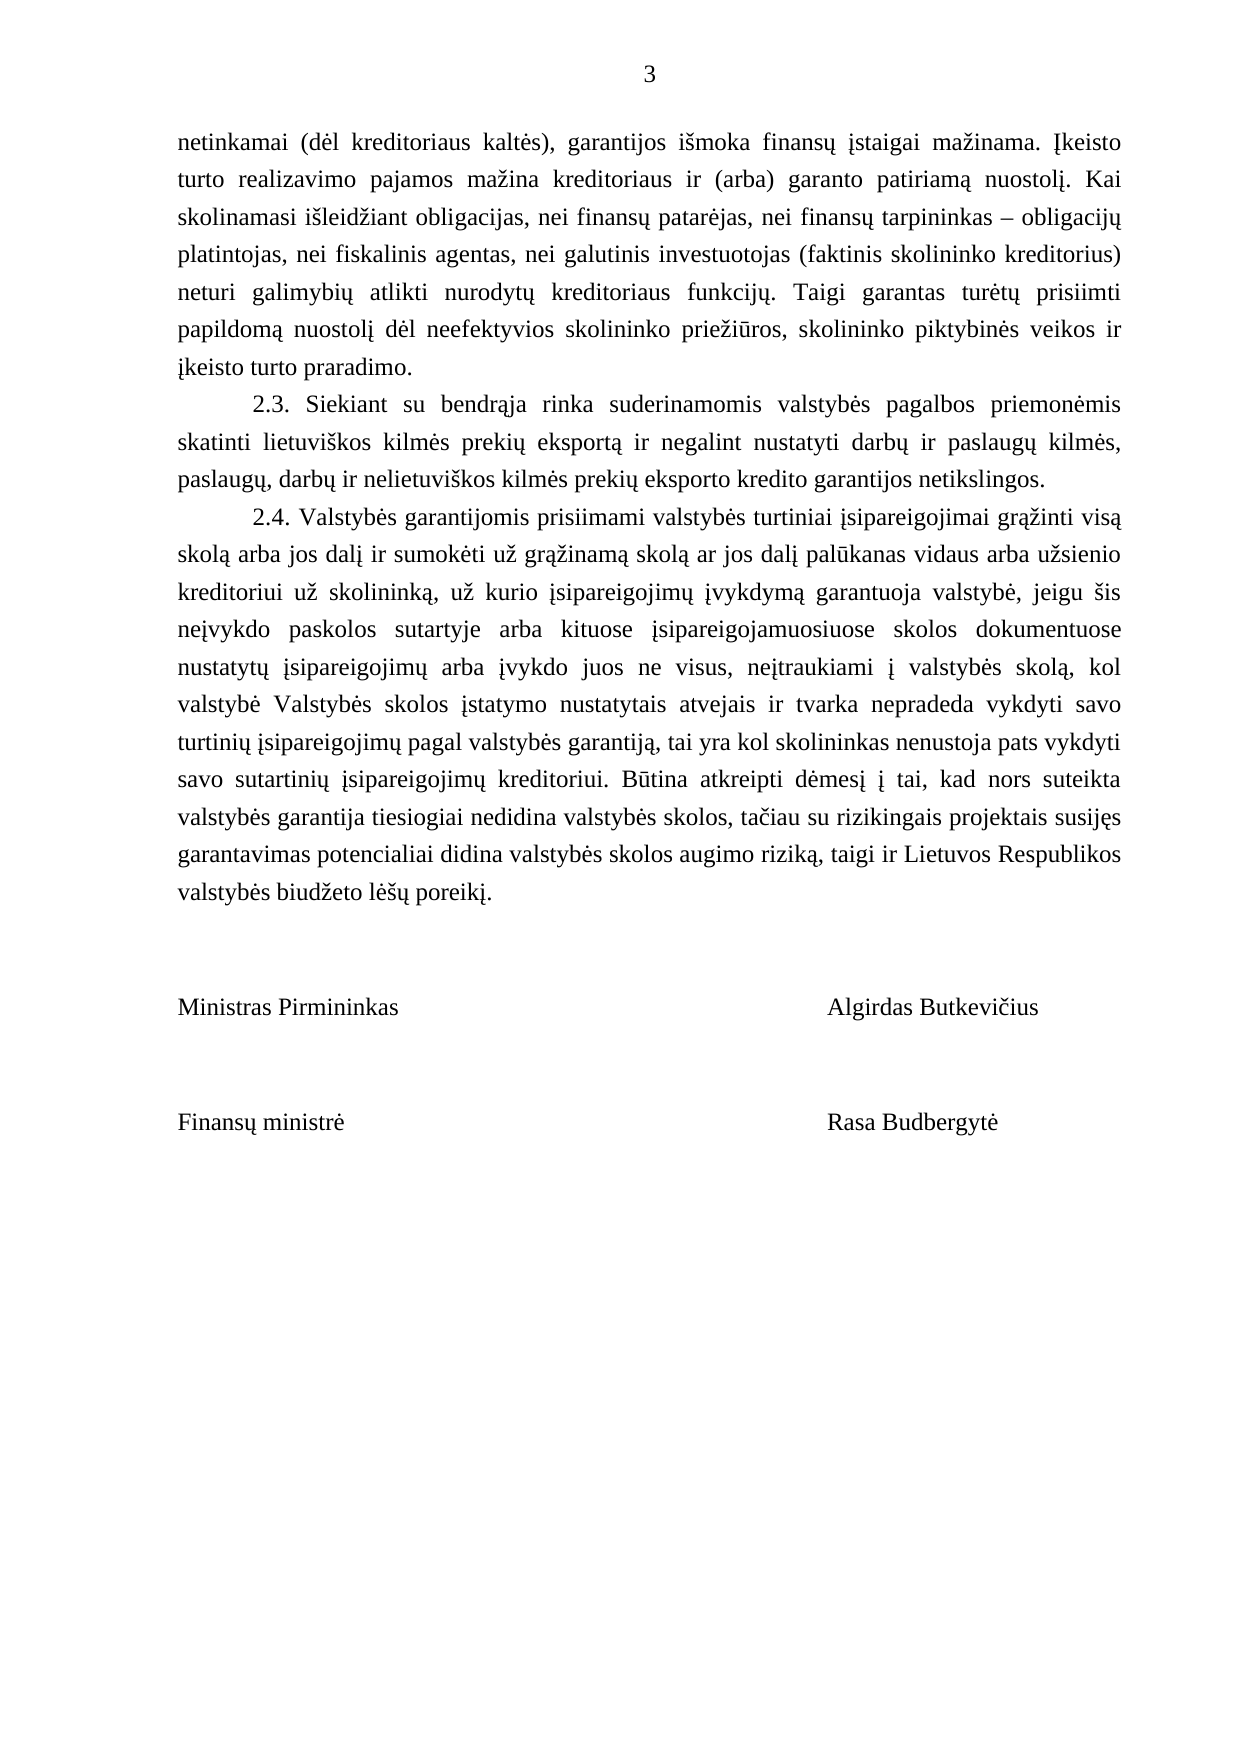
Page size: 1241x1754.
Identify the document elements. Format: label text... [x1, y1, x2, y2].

text 2.4. Valstybės garantijomis prisiimami valstybės turtiniai įsipareigojimai grąžinti visą skolą arba jos dalį ir sumokėti už grąžinamą skolą ar jos dalį palūkanas vidaus arba užsienio kreditoriui už skolininką, už kurio įsipareigojimų įvykdymą garantuoja valstybė, jeigu šis neįvykdo paskolos sutartyje arba kituose įsipareigojamuosiuose skolos dokumentuose nustatytų įsipareigojimų arba įvykdo juos ne visus, neįtraukiami į valstybės skolą, kol valstybė Valstybės skolos įstatymo nustatytais atvejais ir tvarka nepradeda vykdyti savo turtinių įsipareigojimų pagal valstybės garantiją, tai yra kol skolininkas nenustoja pats vykdyti savo sutartinių įsipareigojimų kreditoriui. Būtina atkreipti dėmesį į tai, kad nors suteikta valstybės garantija tiesiogiai nedidina valstybės skolos, tačiau su rizikingais projektais susijęs garantavimas potencialiai didina valstybės skolos augimo riziką, taigi ir Lietuvos Respublikos valstybės biudžeto lėšų poreikį. [177, 493, 1122, 906]
text 2.3. Siekiant su bendrąja rinka suderinamomis valstybės pagalbos priemonėmis skatinti lietuviškos kilmės prekių eksportą ir negalint nustatyti darbų ir paslaugų kilmės, paslaugų, darbų ir nelietuviškos kilmės prekių eksporto kredito garantijos netikslingos. [177, 381, 1122, 493]
text Finansų ministrė Rasa Budbergytė [177, 1107, 1122, 1136]
text Ministras Pirmininkas Algirdas Butkevičius [177, 992, 1122, 1021]
text netinkamai (dėl kreditoriaus kaltės), garantijos išmoka finansų įstaigai mažinama. Įkeisto turto realizavimo pajamos mažina kreditoriaus ir (arba) garanto patiriamą nuostolį. Kai skolinamasi išleidžiant obligacijas, nei finansų patarėjas, nei finansų tarpininkas – obligacijų platintojas, nei fiskalinis agentas, nei galutinis investuotojas (faktinis skolininko kreditorius) neturi galimybių atlikti nurodytų kreditoriaus funkcijų. Taigi garantas turėtų prisiimti papildomą nuostolį dėl neefektyvios skolininko priežiūros, skolininko piktybinės veikos ir įkeisto turto praradimo. [177, 118, 1122, 381]
